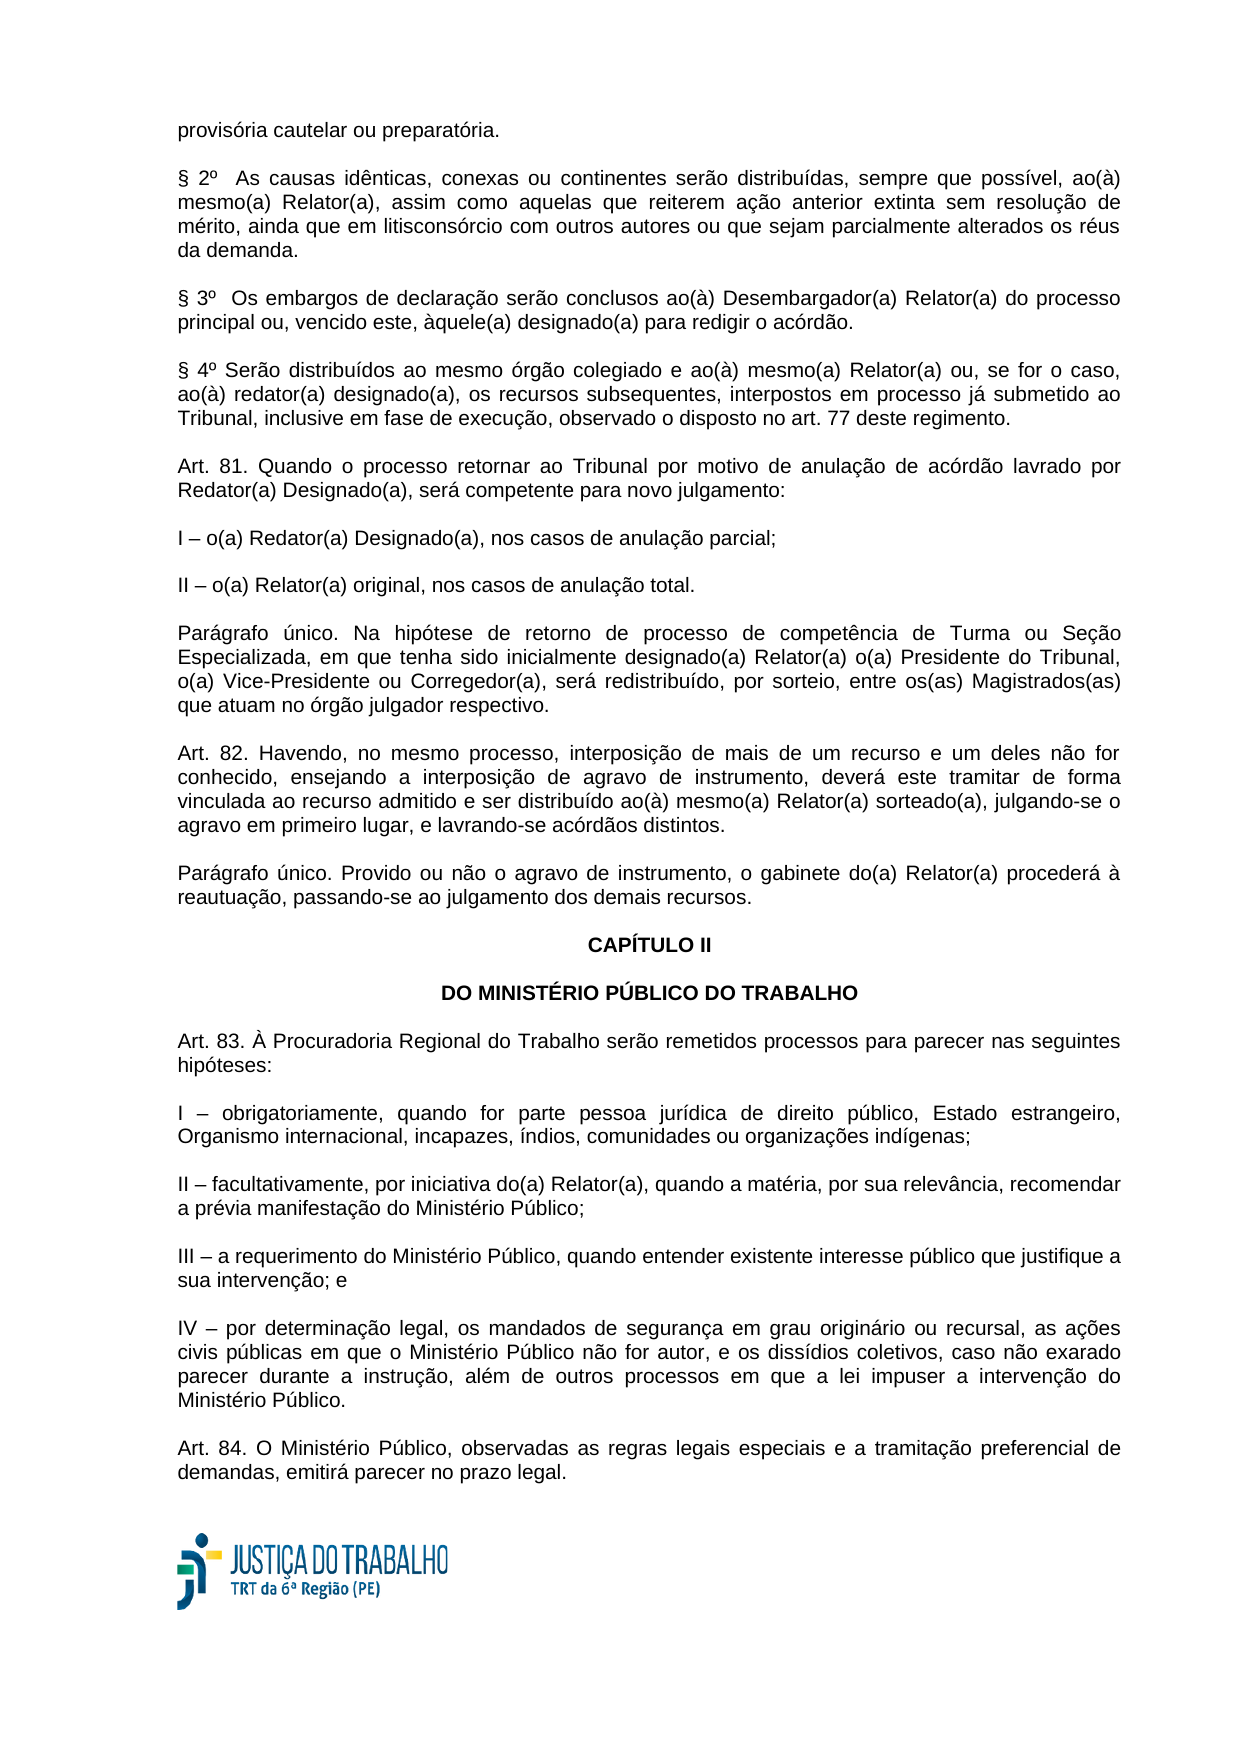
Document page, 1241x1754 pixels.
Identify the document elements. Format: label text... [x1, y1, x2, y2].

text Art. 84. O Ministério Público, observadas as regras legais especiais e a tramitação preferencial de demandas, emitirá parecer no prazo legal. [177, 1436, 1122, 1484]
text I – obrigatoriamente, quando for parte pessoa jurídica de direito público, Estado estrangeiro, Organismo internacional, incapazes, índios, comunidades ou organizações indígenas; [177, 1100, 1122, 1148]
text Art. 83. À Procuradoria Regional do Trabalho serão remetidos processos para parecer nas seguintes hipóteses: [177, 1028, 1122, 1076]
text IV – por determinação legal, os mandados de segurança em grau originário ou recursal, as ações civis públicas em que o Ministério Público não for autor, e os dissídios coletivos, caso não exarado parecer durante a instrução, além de outros processos em que a lei impuser a intervenção do Ministério Público. [177, 1316, 1122, 1412]
text III – a requerimento do Ministério Público, quando entender existente interesse público que justifique a sua intervenção; e [177, 1244, 1122, 1292]
text § 3º Os embargos de declaração serão conclusos ao(à) Desembargador(a) Relator(a) do processo principal ou, vencido este, àquele(a) designado(a) para redigir o acórdão. [177, 286, 1122, 334]
picture [177, 1533, 448, 1610]
text DO MINISTÉRIO PÚBLICO DO TRABALHO [177, 981, 1122, 1004]
text Art. 82. Havendo, no mesmo processo, interposição de mais de um recurso e um deles não for conhecido, ensejando a interposição de agravo de instrumento, deverá este tramitar de forma vinculada ao recurso admitido e ser distribuído ao(à) mesmo(a) Relator(a) sorteado(a), julgando-se o agravo em primeiro lugar, e lavrando-se acórdãos distintos. [177, 741, 1122, 837]
text Parágrafo único. Na hipótese de retorno de processo de competência de Turma ou Seção Especializada, em que tenha sido inicialmente designado(a) Relator(a) o(a) Presidente do Tribunal, o(a) Vice-Presidente ou Corregedor(a), será redistribuído, por sorteio, entre os(as) Magistrados(as) que atuam no órgão julgador respectivo. [177, 621, 1122, 717]
text provisória cautelar ou preparatória. [177, 118, 1122, 142]
text CAPÍTULO II [177, 933, 1122, 957]
text § 4º Serão distribuídos ao mesmo órgão colegiado e ao(à) mesmo(a) Relator(a) ou, se for o caso, ao(à) redator(a) designado(a), os recursos subsequentes, interpostos em processo já submetido ao Tribunal, inclusive em fase de execução, observado o disposto no art. 77 deste regimento. [177, 358, 1122, 429]
text I – o(a) Redator(a) Designado(a), nos casos de anulação parcial; [177, 525, 1122, 549]
text II – facultativamente, por iniciativa do(a) Relator(a), quando a matéria, por sua relevância, recomendar a prévia manifestação do Ministério Público; [177, 1172, 1122, 1220]
text Parágrafo único. Provido ou não o agravo de instrumento, o gabinete do(a) Relator(a) procederá à reautuação, passando-se ao julgamento dos demais recursos. [177, 861, 1122, 909]
text II – o(a) Relator(a) original, nos casos de anulação total. [177, 573, 1122, 597]
text Art. 81. Quando o processo retornar ao Tribunal por motivo de anulação de acórdão lavrado por Redator(a) Designado(a), será competente para novo julgamento: [177, 453, 1122, 501]
text § 2º As causas idênticas, conexas ou continentes serão distribuídas, sempre que possível, ao(à) mesmo(a) Relator(a), assim como aquelas que reiterem ação anterior extinta sem resolução de mérito, ainda que em litisconsórcio com outros autores ou que sejam parcialmente alterados os réus da demanda. [177, 166, 1122, 262]
